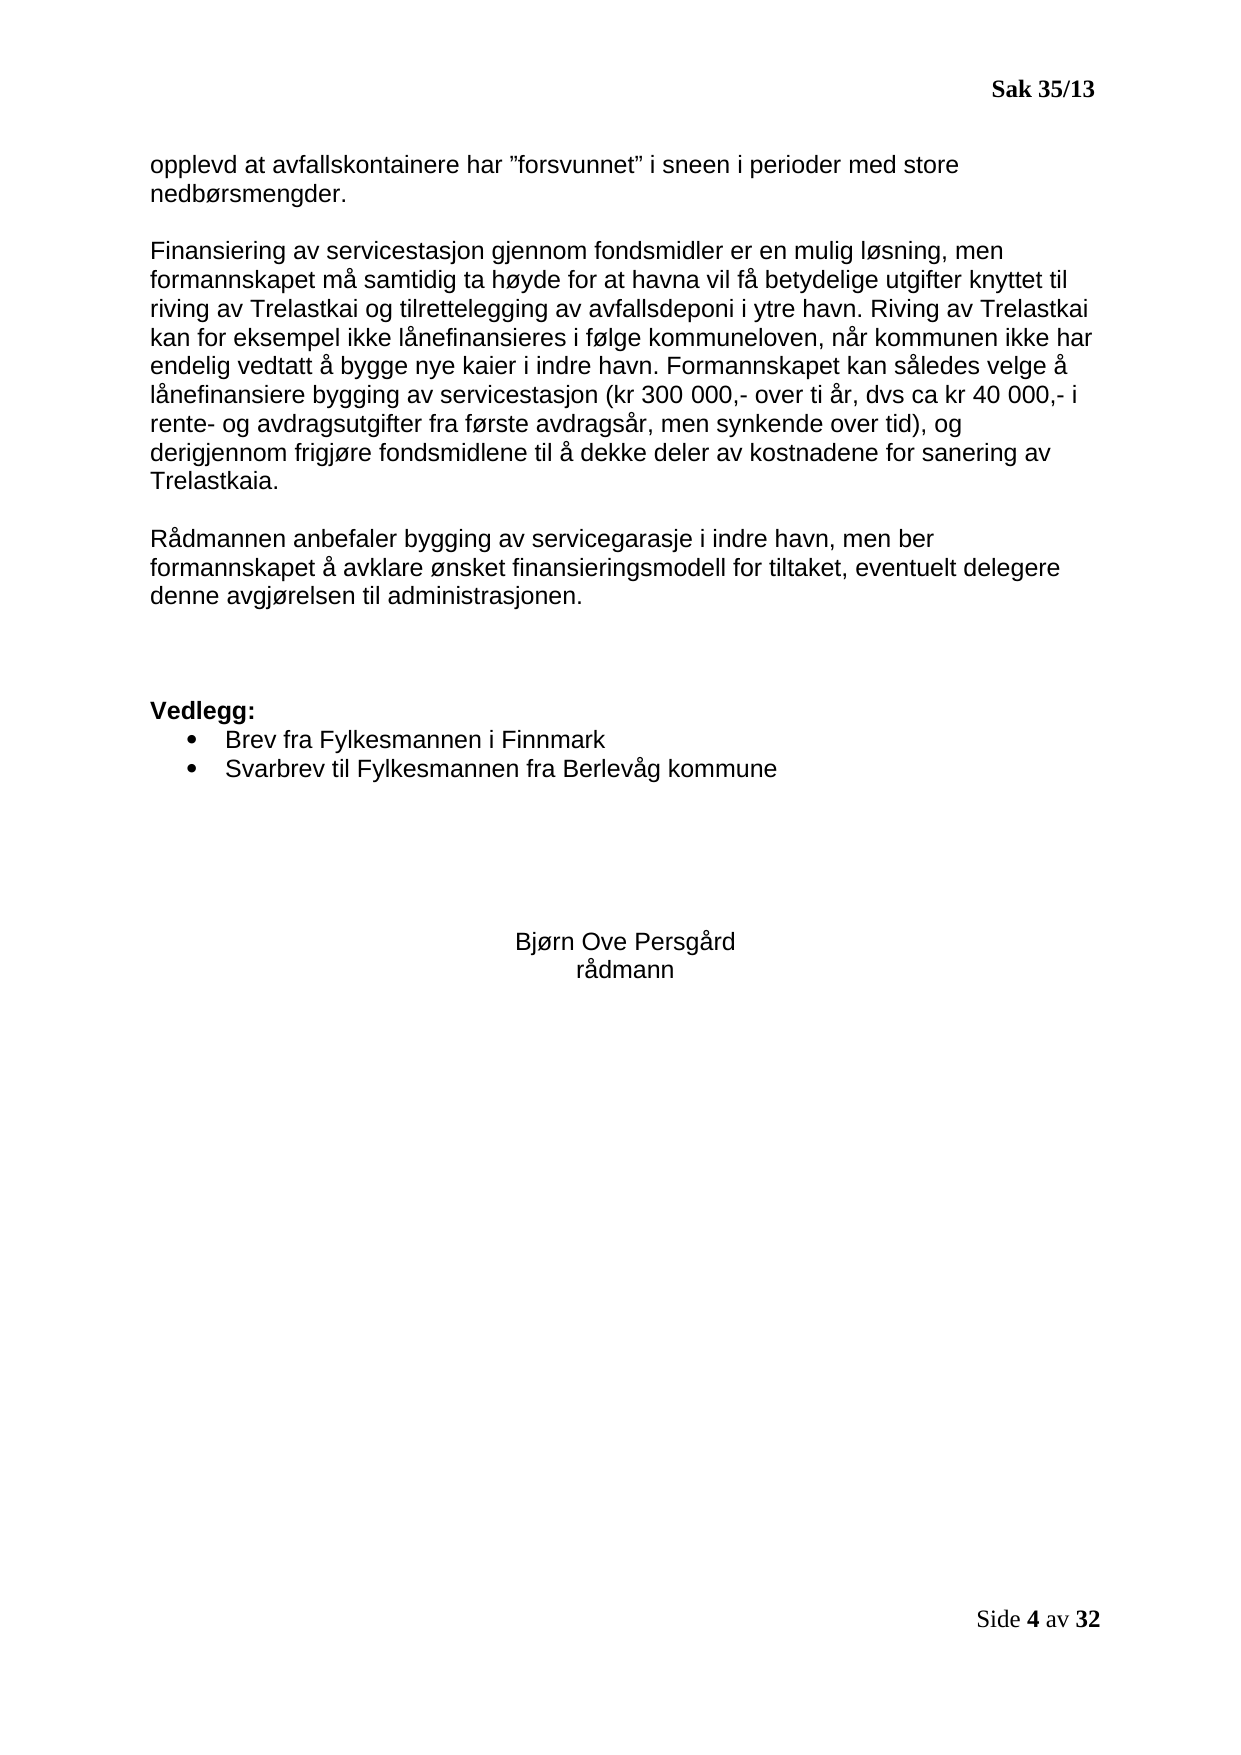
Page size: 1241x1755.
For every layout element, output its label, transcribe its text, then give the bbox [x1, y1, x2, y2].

text rådmann [150, 955, 1100, 984]
text Bjørn Ove Persgård [150, 926, 1100, 955]
text Rådmannen anbefaler bygging av servicegarasje i indre havn, men ber formannskapet å avklare ønsket finansieringsmodell for tiltaket, eventuelt delegere denne avgjørelsen til administrasjonen. [150, 524, 1100, 610]
text Vedlegg: [150, 696, 1100, 725]
text Finansiering av servicestasjon gjennom fondsmidler er en mulig løsning, men formannskapet må samtidig ta høyde for at havna vil få betydelige utgifter knyttet til riving av Trelastkai og tilrettelegging av avfallsdeponi i ytre havn. Riving av Trelastkai kan for eksempel ikke lånefinansieres i følge kommuneloven, når kommunen ikke har endelig vedtatt å bygge nye kaier i indre havn. Formannskapet kan således velge å lånefinansiere bygging av servicestasjon (kr 300 000,- over ti år, dvs ca kr 40 000,- i rente- og avdragsutgifter fra første avdragsår, men synkende over tid), og derigjennom frigjøre fondsmidlene til å dekke deler av kostnadene for sanering av Trelastkaia. [150, 236, 1100, 495]
list Svarbrev til Fylkesmannen fra Berlevåg kommune [187, 754, 1100, 783]
text opplevd at avfallskontainere har ”forsvunnet” i sneen i perioder med store nedbørsmengder. [150, 150, 1100, 207]
list Brev fra Fylkesmannen i Finnmark [187, 725, 1100, 754]
